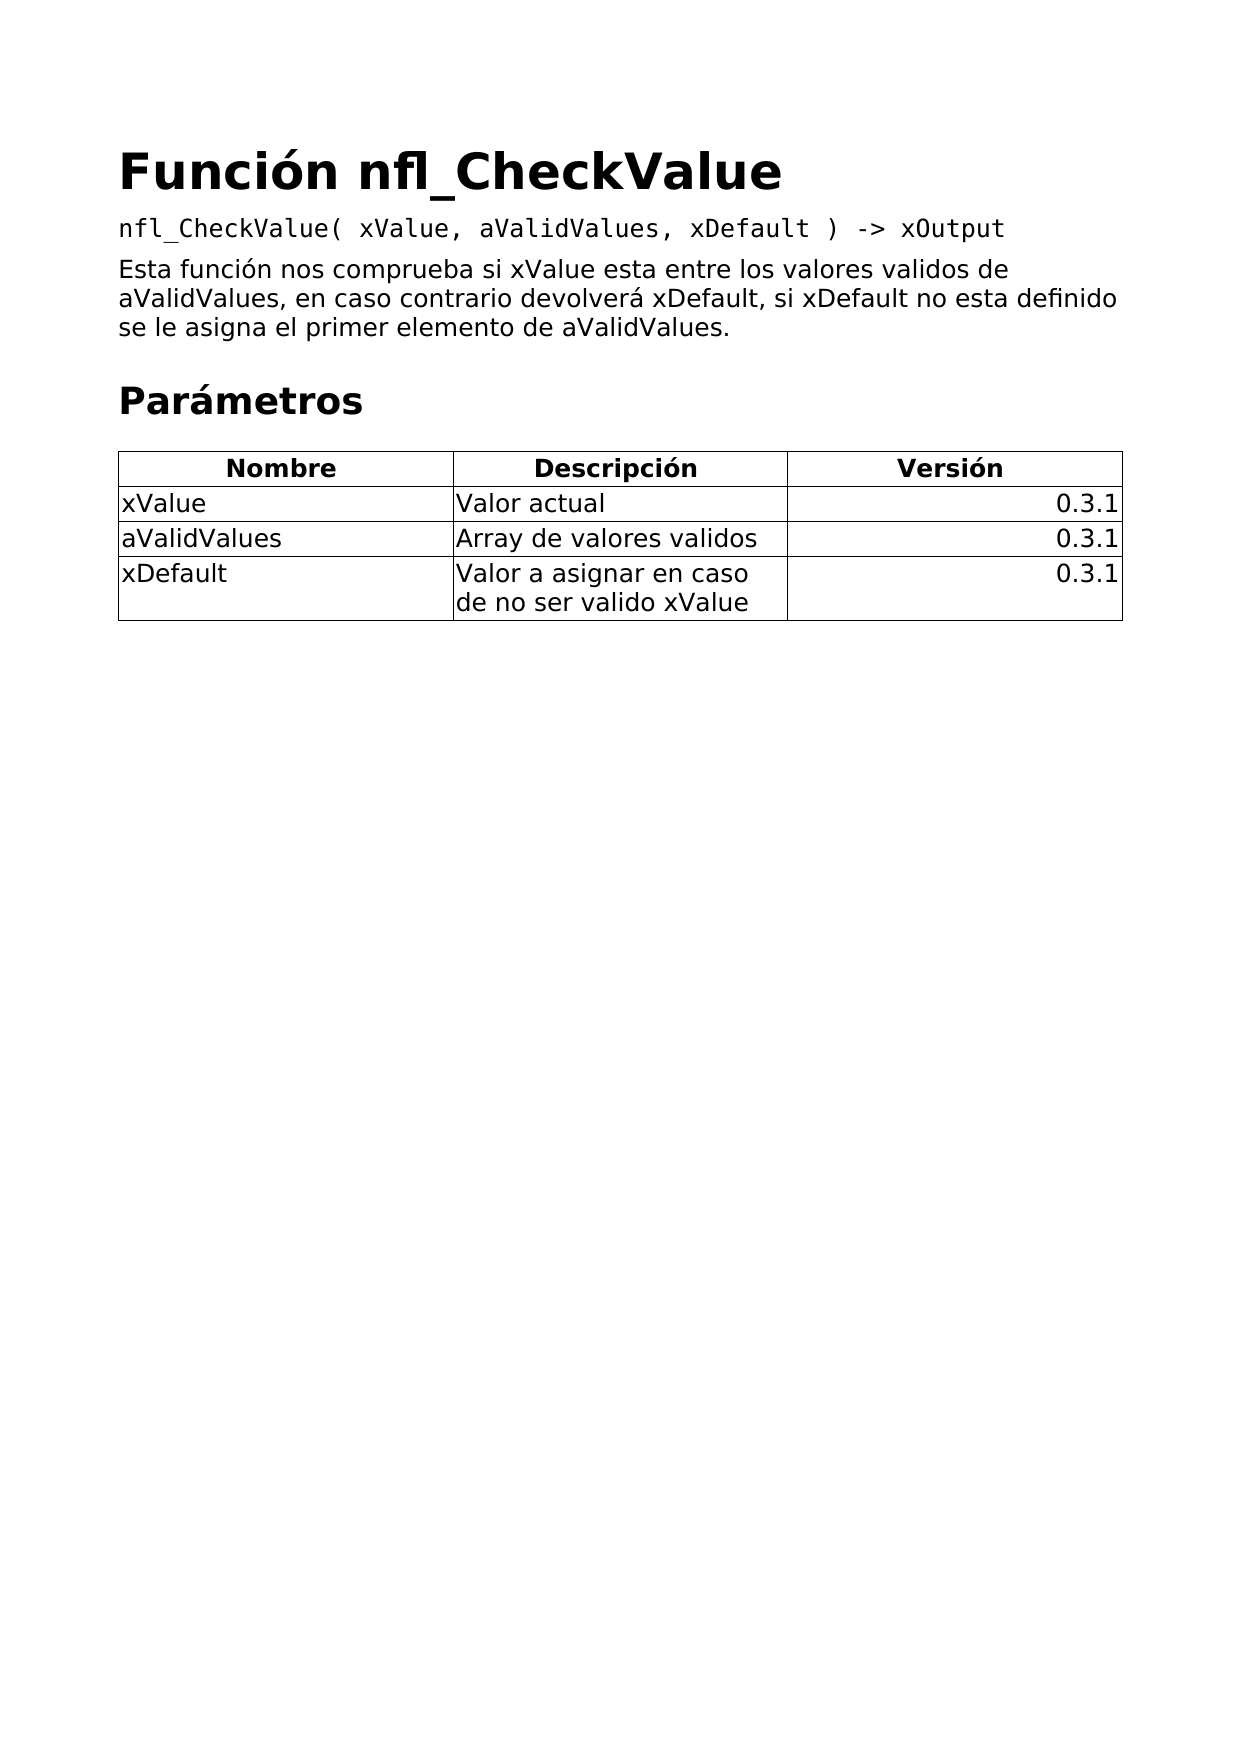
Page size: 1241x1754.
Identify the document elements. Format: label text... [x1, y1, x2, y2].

subtitle Parámetros [118, 380, 1122, 423]
table_cell aValidValues [119, 522, 453, 556]
table_cell 0.3.1 [788, 487, 1122, 521]
table_cell xDefault [119, 557, 453, 620]
text Esta función nos comprueba si xValue esta entre los valores validos de aValidValues, en caso contrario devolverá xDefault, si xDefault no esta definido se le asigna el primer elemento de aValidValues. [118, 255, 1122, 342]
table_header Descripción [454, 452, 787, 486]
table_cell 0.3.1 [788, 522, 1122, 556]
table_cell 0.3.1 [788, 557, 1122, 620]
subtitle Función nfl_CheckValue [118, 143, 1122, 201]
table_cell xValue [119, 487, 453, 521]
table_header Nombre [119, 452, 453, 486]
table_header Versión [788, 452, 1122, 486]
table_cell Valor a asignar en caso de no ser valido xValue [454, 557, 787, 620]
text nfl_CheckValue( xValue, aValidValues, xDefault ) -> xOutput [118, 214, 1122, 243]
table_cell Valor actual [454, 487, 787, 521]
table_cell Array de valores validos [454, 522, 787, 556]
